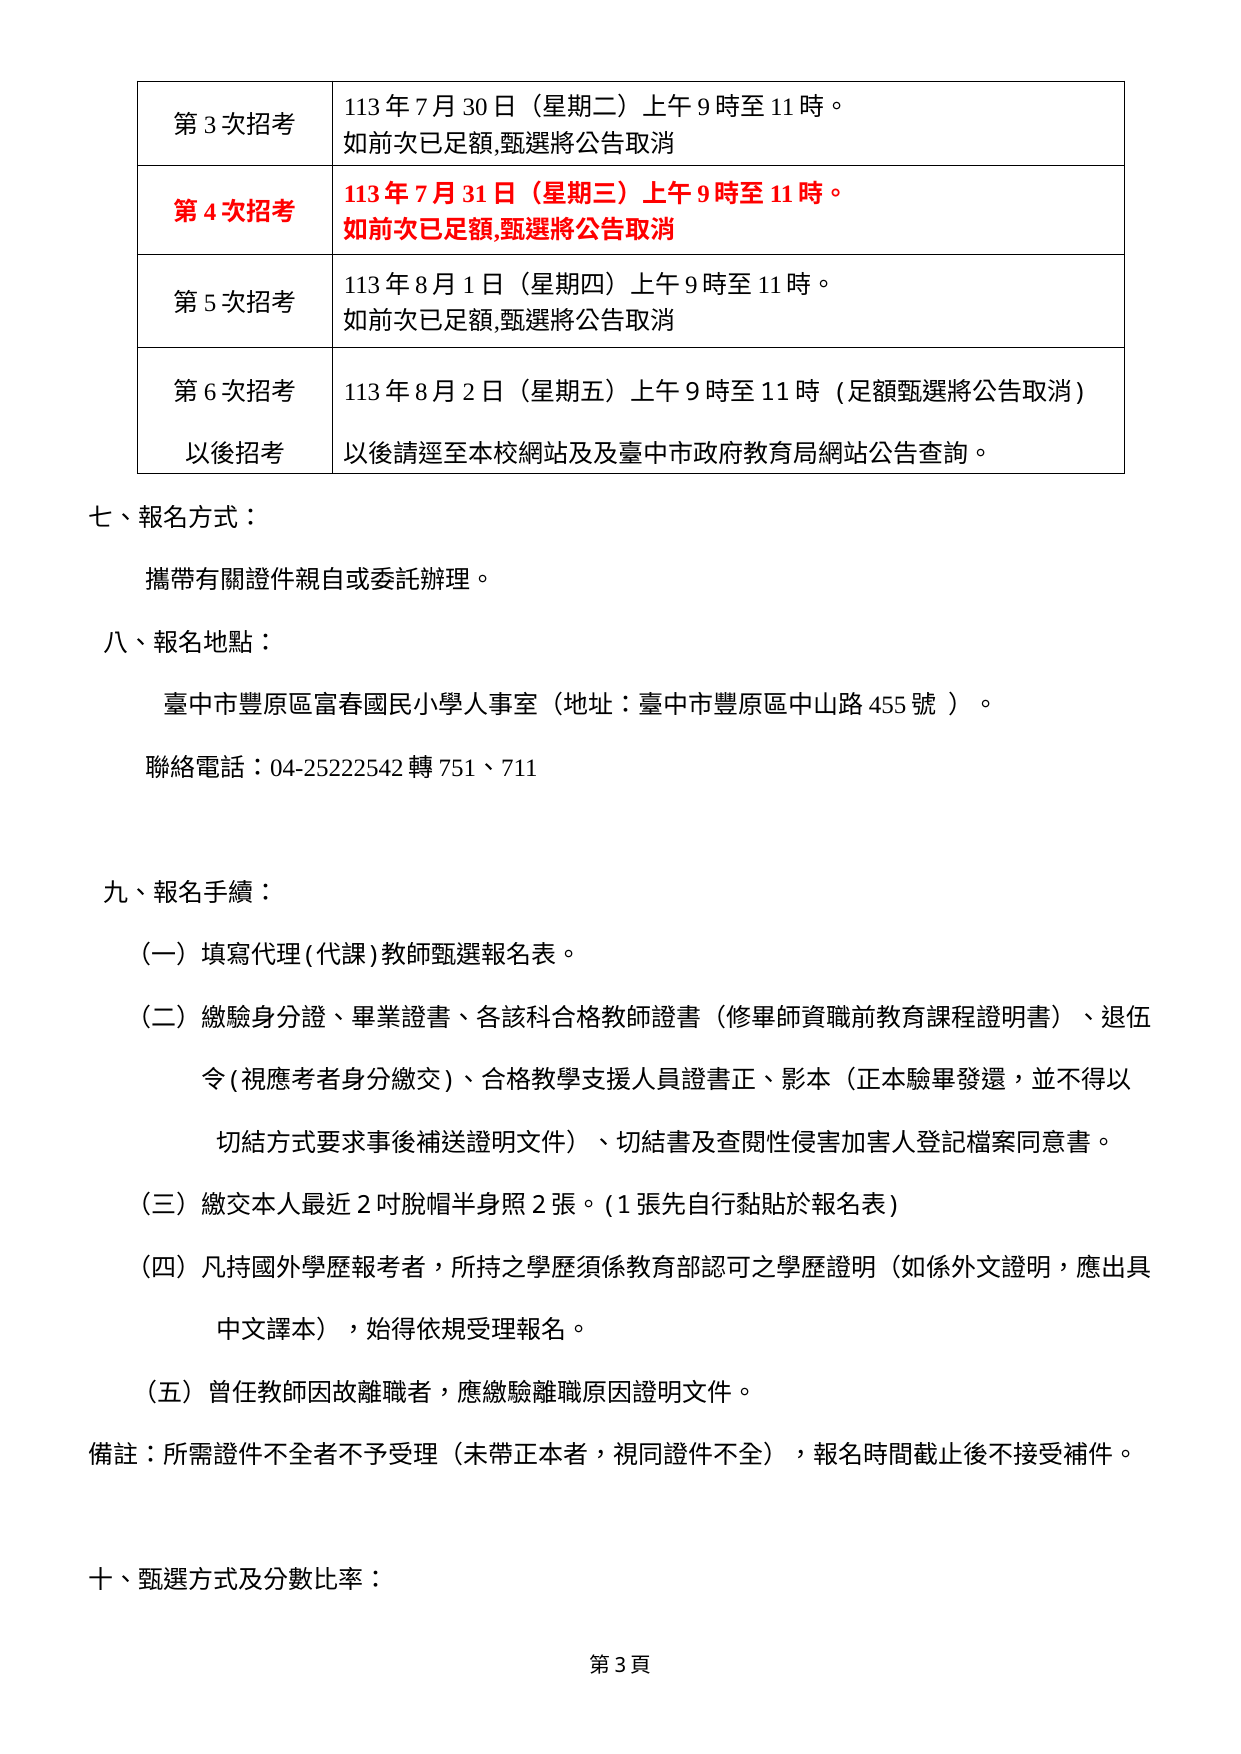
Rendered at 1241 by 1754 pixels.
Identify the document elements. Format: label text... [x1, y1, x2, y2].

table_cell 113年8月2日（星期五）上午9時至11時 (足額甄選將公告取消) 以後請逕至本校網站及及臺中市政府教育局網站公告查詢。 [333, 348, 1124, 473]
text 切結方式要求事後補送證明文件）、切結書及查閱性侵害加害人登記檔案同意書。 [126, 1099, 1152, 1161]
table_cell 第3次招考 [138, 82, 332, 165]
table_cell 113年7月31日（星期三）上午9時至11時。 如前次已足額,甄選將公告取消 [333, 166, 1124, 254]
text （五）曾任教師因故離職者，應繳驗離職原因證明文件。 [102, 1349, 1152, 1411]
table_cell 113年7月30日（星期二）上午9時至11時。 如前次已足額,甄選將公告取消 [333, 82, 1124, 165]
text 中文譯本），始得依規受理報名。 [126, 1286, 1152, 1349]
text （三）繳交本人最近2吋脫帽半身照2張。(1張先自行黏貼於報名表) [126, 1161, 1152, 1224]
table_cell 113年8月1日（星期四）上午9時至11時。 如前次已足額,甄選將公告取消 [333, 255, 1124, 347]
text 聯絡電話：04-25222542轉751、711 [139, 724, 1152, 786]
table_cell 第5次招考 [138, 255, 332, 347]
text （一）填寫代理(代課)教師甄選報名表。 [89, 911, 1152, 974]
text （四）凡持國外學歷報考者，所持之學歷須係教育部認可之學歷證明（如係外文證明，應出具 [126, 1224, 1152, 1286]
text 七、報名方式： 攜帶有關證件親自或委託辦理。 [89, 474, 1152, 599]
text 備註：所需證件不全者不予受理（未帶正本者，視同證件不全），報名時間截止後不接受補件。 [89, 1411, 1189, 1474]
text 九、報名手續： [89, 849, 1152, 911]
table_cell 第4次招考 [138, 166, 332, 254]
table_cell 第6次招考 以後招考 [138, 348, 332, 473]
text 八、報名地點： 臺中市豐原區富春國民小學人事室（地址：臺中市豐原區中山路455號 ）。 [89, 599, 1152, 724]
text （二）繳驗身分證、畢業證書、各該科合格教師證書（修畢師資職前教育課程證明書）、退伍令(視應考者身分繳交)、合格教學支援人員證書正、影本（正本驗畢發還，並不得以 [126, 974, 1152, 1099]
text 十、甄選方式及分數比率： [89, 1536, 1152, 1599]
